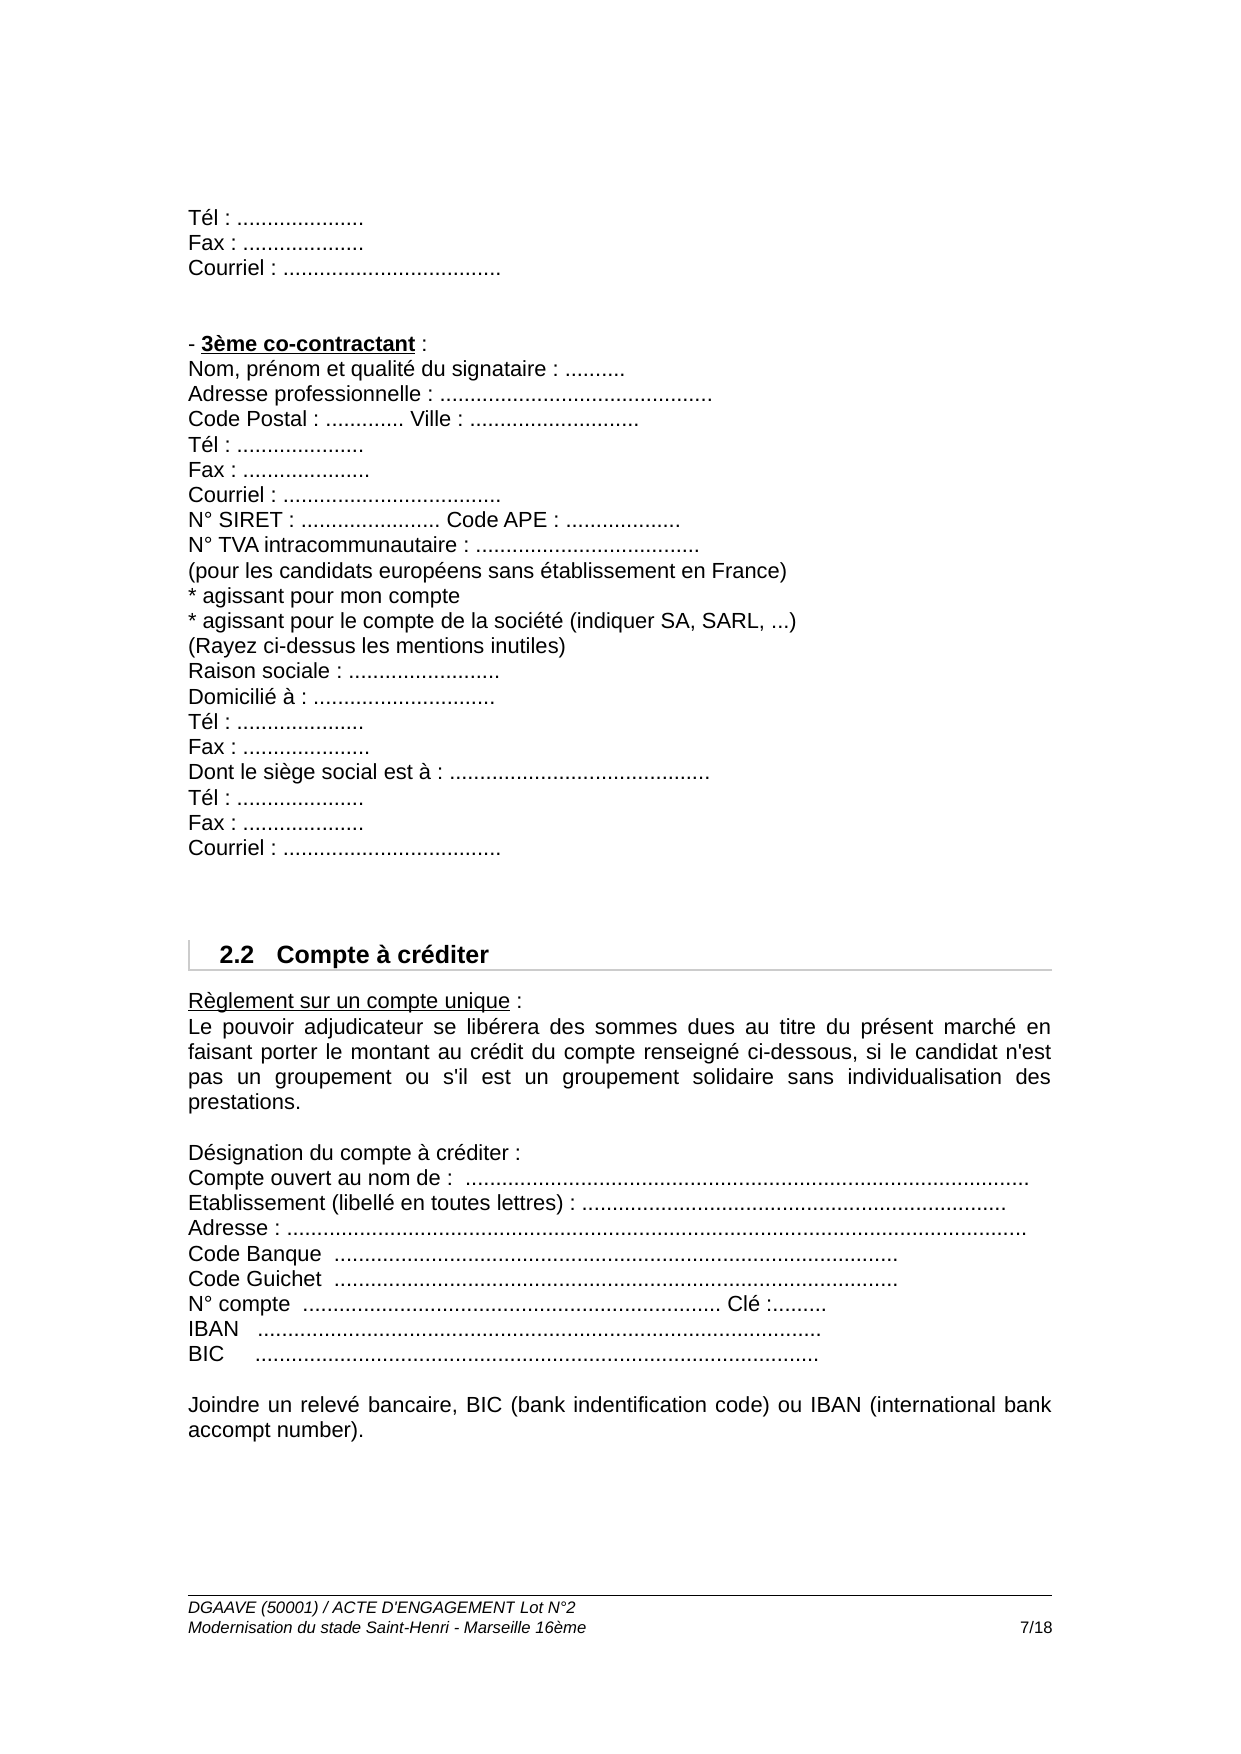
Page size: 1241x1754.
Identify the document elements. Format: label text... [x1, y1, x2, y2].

text Etablissement (libellé en toutes lettres) : ...................................................................... [188, 1190, 1052, 1215]
text Nom, prénom et qualité du signataire : .......... [188, 356, 1052, 381]
text Adresse : .......................................................................................................................... [188, 1215, 1052, 1241]
text Règlement sur un compte unique : [188, 988, 1052, 1014]
text Tél : ..................... [188, 784, 1052, 809]
text Raison sociale : ......................... [188, 658, 1052, 683]
text * agissant pour mon compte [188, 583, 1052, 608]
text N° TVA intracommunautaire : ..................................... [188, 532, 1052, 557]
text Courriel : .................................... [188, 835, 1052, 860]
text Code Guichet ............................................................................................. [188, 1266, 1052, 1291]
text (pour les candidats européens sans établissement en France) [188, 557, 1052, 583]
text Le pouvoir adjudicateur se libérera des sommes dues au titre du présent marché en faisant porter le montant au crédit du compte renseigné ci-dessous, si le candidat n'est pas un groupement ou s'il est un groupement solidaire sans individualisation des prestations. [188, 1014, 1052, 1114]
text Courriel : .................................... [188, 255, 1052, 280]
text Fax : .................... [188, 230, 1052, 255]
text Dont le siège social est à : ........................................... [188, 759, 1052, 784]
text IBAN ............................................................................................. [188, 1316, 1052, 1341]
text * agissant pour le compte de la société (indiquer SA, SARL, ...) [188, 608, 1052, 633]
text Tél : ..................... [188, 431, 1052, 457]
text N° compte ..................................................................... Clé :......... [188, 1291, 1052, 1316]
text Code Banque ............................................................................................. [188, 1241, 1052, 1266]
text Tél : ..................... [188, 709, 1052, 734]
text - 3ème co-contractant : [188, 331, 1052, 356]
text Courriel : .................................... [188, 482, 1052, 507]
text Désignation du compte à créditer : [188, 1140, 1052, 1165]
text Code Postal : ............. Ville : ............................ [188, 406, 1052, 431]
text Compte ouvert au nom de : ............................................................................................. [188, 1165, 1052, 1190]
text (Rayez ci-dessus les mentions inutiles) [188, 633, 1052, 658]
text Adresse professionnelle : ............................................. [188, 381, 1052, 406]
text Fax : .................... [188, 809, 1052, 835]
text BIC ............................................................................................. [188, 1341, 1052, 1367]
text Fax : ..................... [188, 457, 1052, 482]
subtitle Compte à créditer [190, 940, 1052, 969]
text N° SIRET : ....................... Code APE : ................... [188, 507, 1052, 532]
text Domicilié à : .............................. [188, 683, 1052, 709]
text Joindre un relevé bancaire, BIC (bank indentification code) ou IBAN (international bank accompt number). [188, 1392, 1052, 1442]
text Tél : ..................... [188, 204, 1052, 230]
text Fax : ..................... [188, 734, 1052, 759]
